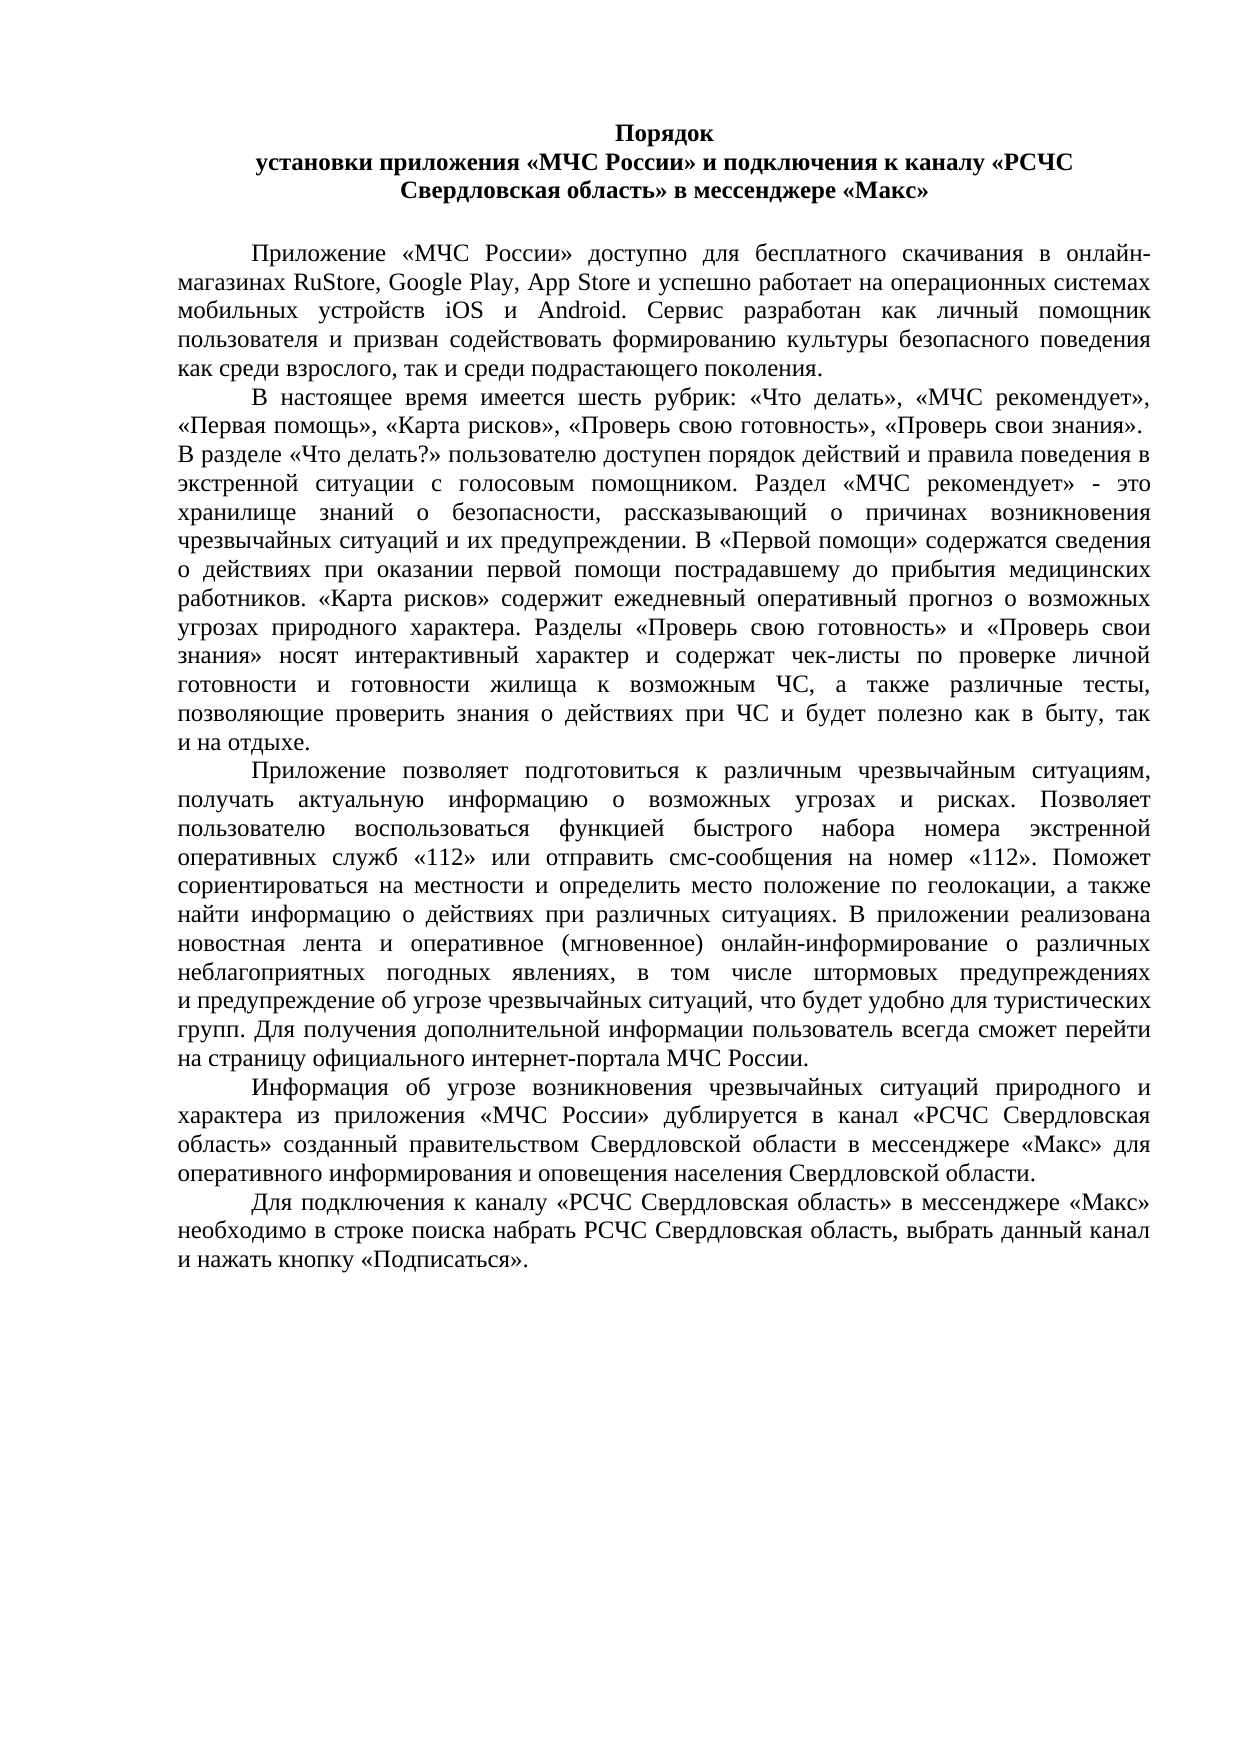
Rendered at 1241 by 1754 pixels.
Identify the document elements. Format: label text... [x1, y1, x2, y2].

text установки приложения «МЧС России» и подключения к каналу «РСЧС Свердловская область» в мессенджере «Макс» [177, 147, 1152, 204]
text В настоящее время имеется шесть рубрик: «Что делать», «МЧС рекомендует», «Первая помощь», «Карта рисков», «Проверь свою готовность», «Проверь свои знания». В разделе «Что делать?» пользователю доступен порядок действий и правила поведения в экстренной ситуации с голосовым помощником. Раздел «МЧС рекомендует» - это хранилище знаний о безопасности, рассказывающий о причинах возникновения чрезвычайных ситуаций и их предупреждении. В «Первой помощи» содержатся сведения о действиях при оказании первой помощи пострадавшему до прибытия медицинских работников. «Карта рисков» содержит ежедневный оперативный прогноз о возможных угрозах природного характера. Разделы «Проверь свою готовность» и «Проверь свои знания» носят интерактивный характер и содержат чек-листы по проверке личной готовности и готовности жилища к возможным ЧС, а также различные тесты, позволяющие проверить знания о действиях при ЧС и будет полезно как в быту, так и на отдыхе. [177, 382, 1152, 755]
text Информация об угрозе возникновения чрезвычайных ситуаций природного и характера из приложения «МЧС России» дублируется в канал «РСЧС Свердловская область» созданный правительством Свердловской области в мессенджере «Макс» для оперативного информирования и оповещения населения Свердловской области. [177, 1072, 1152, 1187]
text Порядок [177, 118, 1152, 147]
text Приложение позволяет подготовиться к различным чрезвычайным ситуациям, получать актуальную информацию о возможных угрозах и рисках. Позволяет пользователю воспользоваться функцией быстрого набора номера экстренной оперативных служб «112» или отправить смс-сообщения на номер «112». Поможет сориентироваться на местности и определить место положение по геолокации, а также найти информацию о действиях при различных ситуациях. В приложении реализована новостная лента и оперативное (мгновенное) онлайн-информирование о различных неблагоприятных погодных явлениях, в том числе штормовых предупреждениях и предупреждение об угрозе чрезвычайных ситуаций, что будет удобно для туристических групп. Для получения дополнительной информации пользователь всегда сможет перейти на страницу официального интернет-портала МЧС России. [177, 755, 1152, 1072]
text Приложение «МЧС России» доступно для бесплатного скачивания в онлайн-магазинах RuStore, Google Play, App Store и успешно работает на операционных системах мобильных устройств iOS и Android. Сервис разработан как личный помощник пользователя и призван содействовать формированию культуры безопасного поведения как среди взрослого, так и среди подрастающего поколения. [177, 238, 1152, 382]
text Для подключения к каналу «РСЧС Свердловская область» в мессенджере «Макс» необходимо в строке поиска набрать РСЧС Свердловская область, выбрать данный канал и нажать кнопку «Подписаться». [177, 1187, 1152, 1273]
